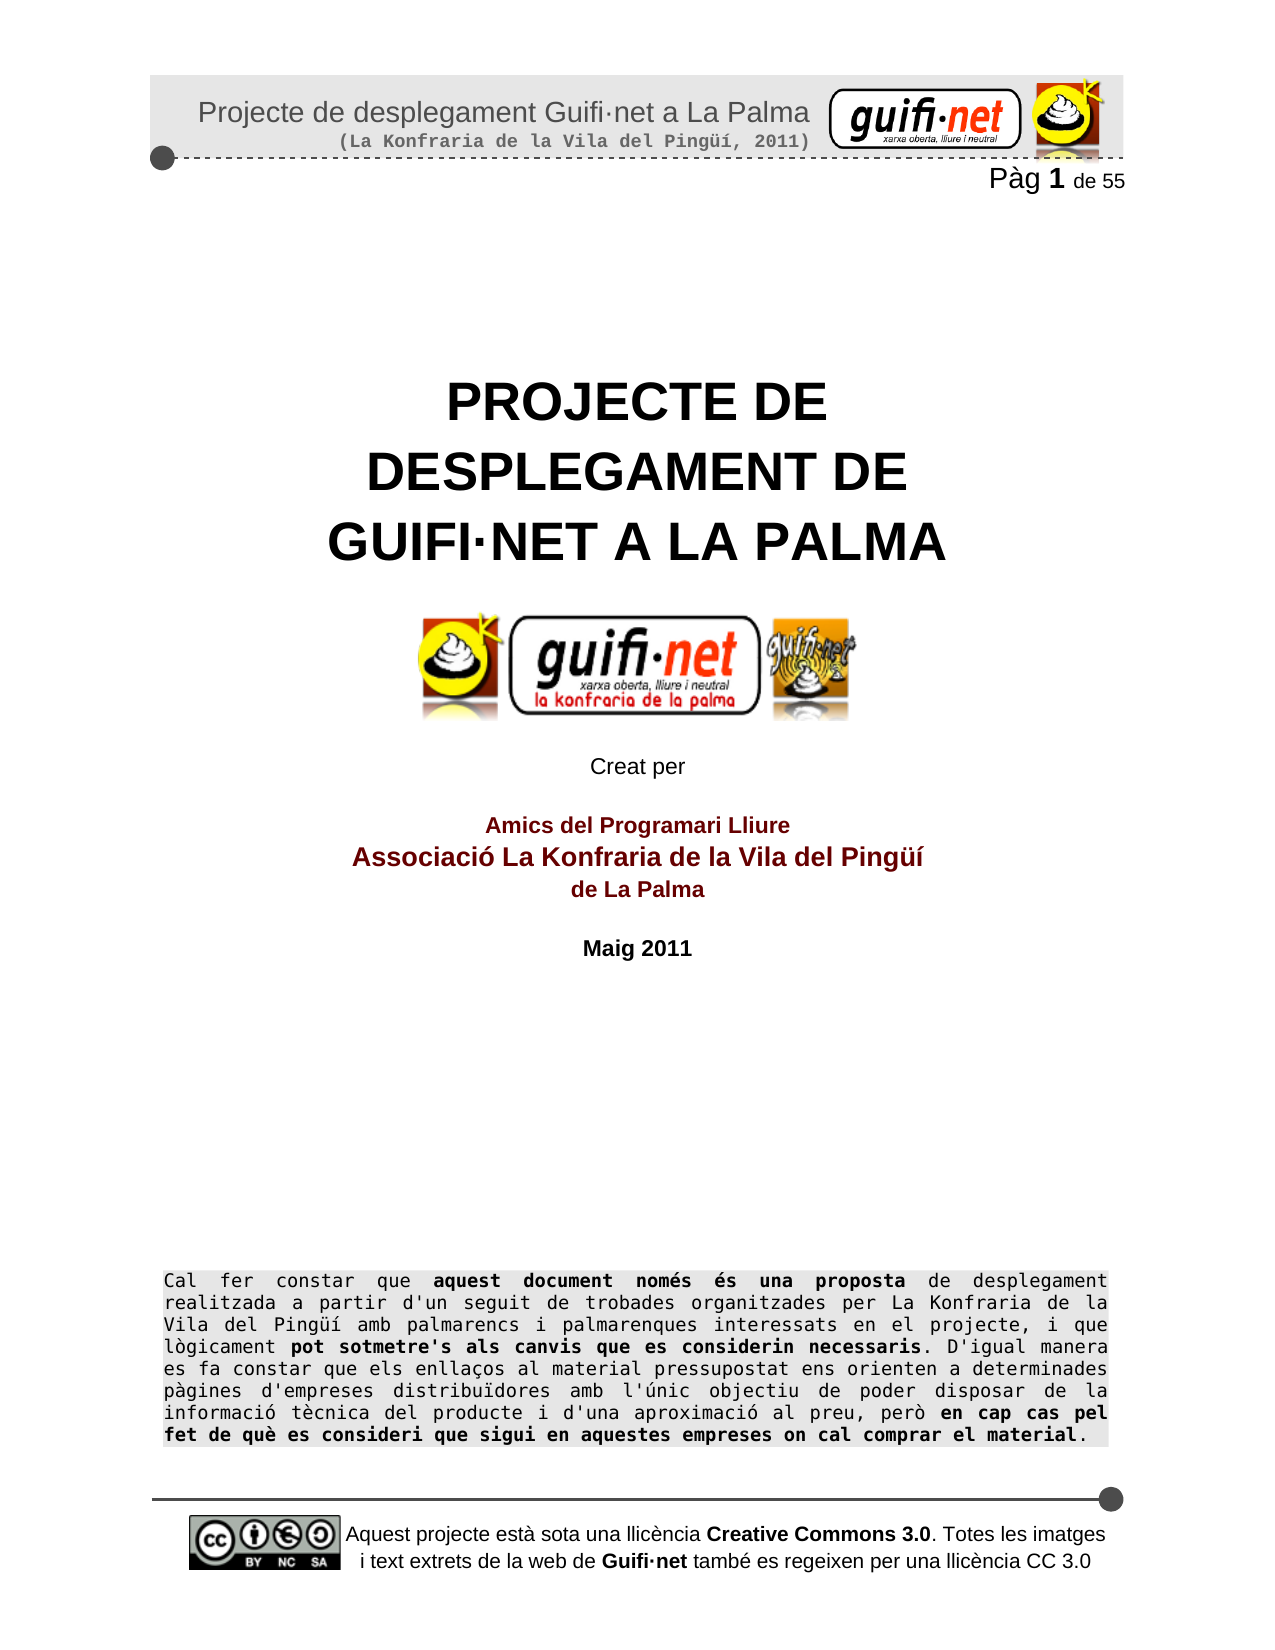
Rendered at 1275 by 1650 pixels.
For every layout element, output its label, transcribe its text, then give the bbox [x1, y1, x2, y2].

text Creat per [150, 754, 1125, 779]
text PROJECTE DE [150, 372, 1125, 432]
text GUIFI·NET A LA PALMA [150, 511, 1125, 571]
text Maig 2011 [150, 935, 1125, 961]
picture [821, 75, 1116, 173]
text Associació La Konfraria de la Vila del Pingüí [150, 842, 1125, 872]
text Amics del Programari Lliure [150, 812, 1125, 838]
text DESPLEGAMENT DE [150, 441, 1125, 502]
picture [406, 610, 869, 721]
picture [189, 1515, 341, 1570]
text de La Palma [150, 877, 1125, 902]
